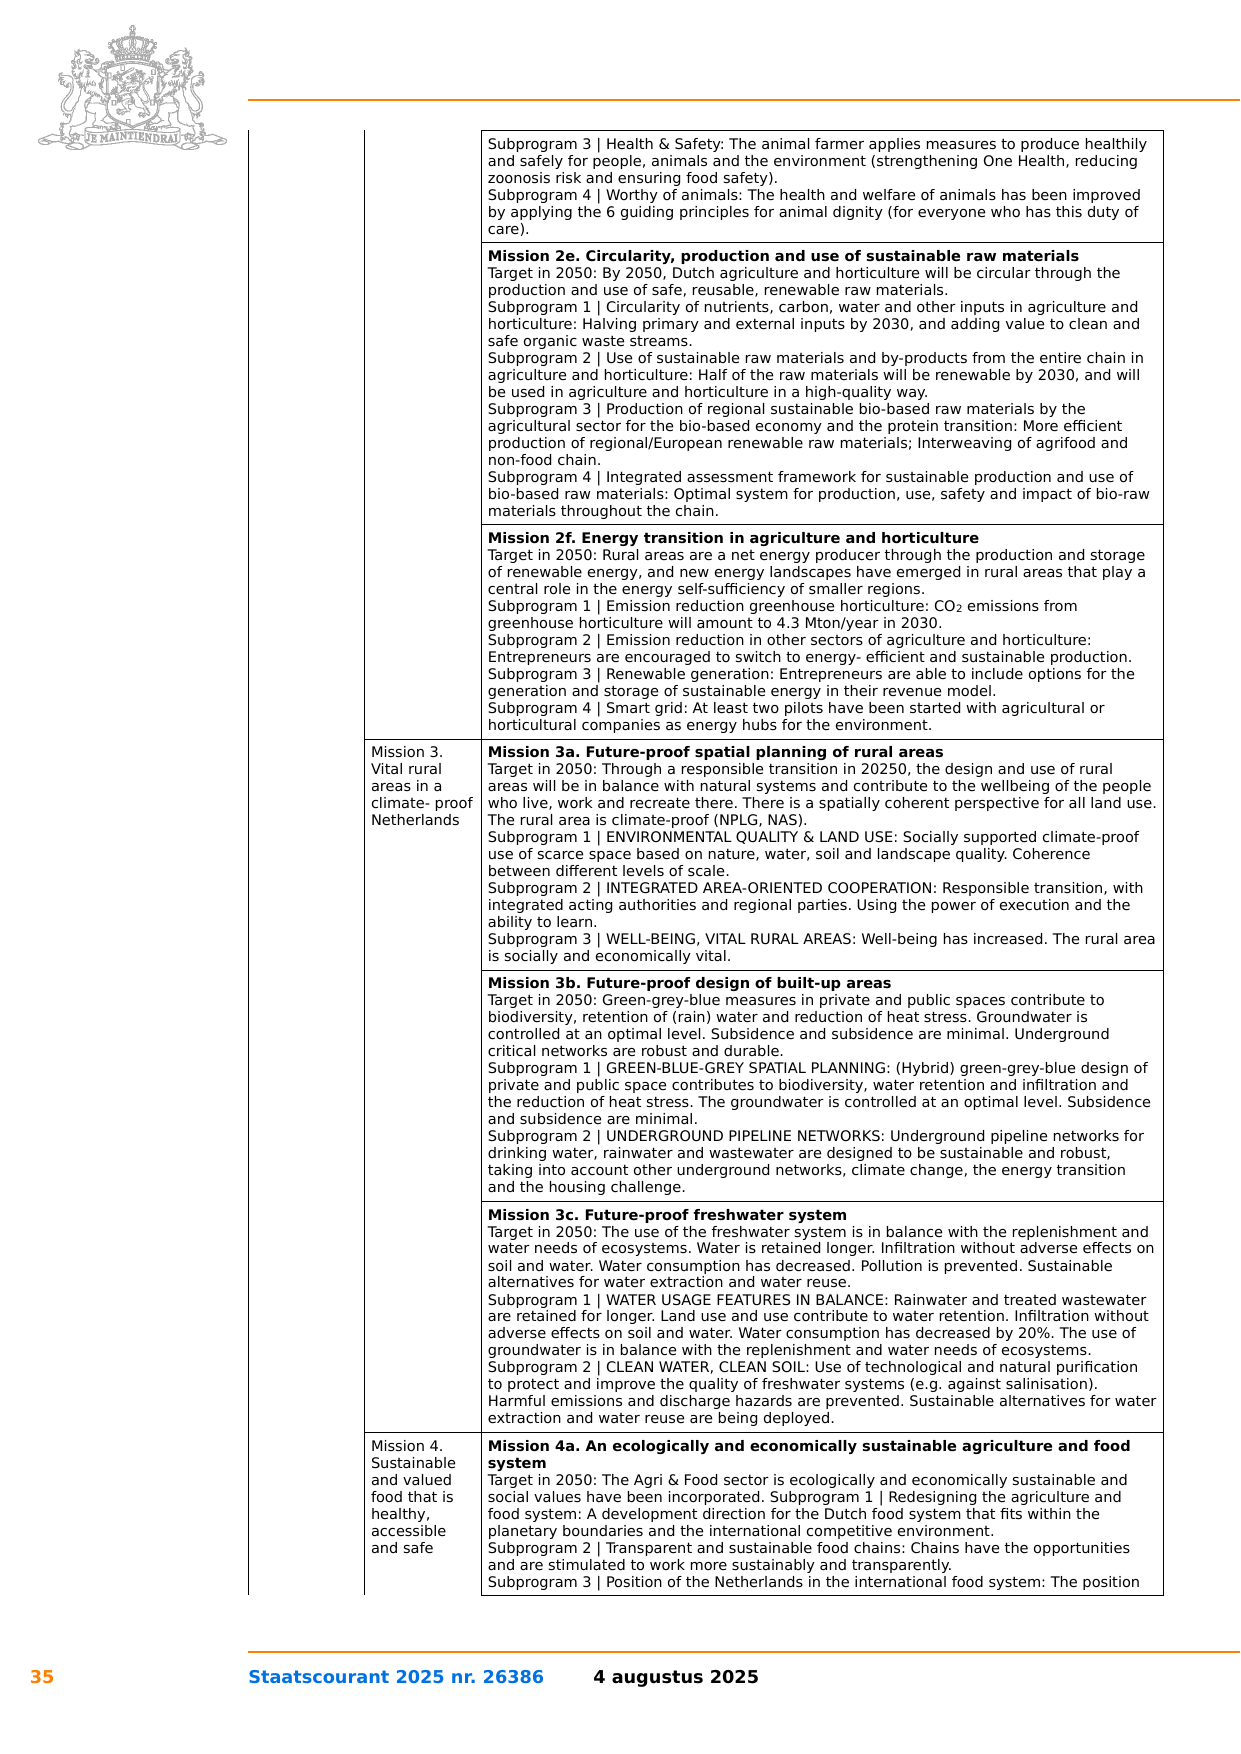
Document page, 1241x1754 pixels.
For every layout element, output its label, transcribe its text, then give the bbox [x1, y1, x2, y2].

picture [38, 25, 227, 150]
table_cell Mission 2f. Energy transition in agriculture and horticulture Target in 2050: Rural areas are a net energy producer through the production and storage of renewable energy, and new energy landscapes have emerged in rural areas that play a central role in the energy self-sufficiency of smaller regions. Subprogram 1 | Emission reduction greenhouse horticulture: CO2 emissions from greenhouse horticulture will amount to 4.3 Mton/year in 2030. Subprogram 2 | Emission reduction in other sectors of agriculture and horticulture: Entrepreneurs are encouraged to switch to energy- efficient and sustainable production. Subprogram 3 | Renewable generation: Entrepreneurs are able to include options for the generation and storage of sustainable energy in their revenue model. Subprogram 4 | Smart grid: At least two pilots have been started with agricultural or horticultural companies as energy hubs for the environment. [482, 525, 1163, 738]
table_cell [249, 1432, 364, 1595]
table_cell [365, 524, 481, 738]
table_cell [249, 739, 364, 969]
table_cell Mission 3. Vital rural areas in a climate- proof Netherlands [365, 740, 481, 1432]
table_cell [249, 130, 364, 242]
table_cell [249, 242, 364, 524]
table_cell [249, 524, 364, 738]
table_cell [365, 242, 481, 524]
table_cell [249, 1201, 364, 1432]
table_cell Subprogram 3 | Health & Safety: The animal farmer applies measures to produce healthily and safely for people, animals and the environment (strengthening One Health, reducing zoonosis risk and ensuring food safety). Subprogram 4 | Worthy of animals: The health and welfare of animals has been improved by applying the 6 guiding principles for animal dignity (for everyone who has this duty of care). [482, 131, 1163, 242]
table_cell Mission 4a. An ecologically and economically sustainable agriculture and food system Target in 2050: The Agri & Food sector is ecologically and economically sustainable and social values have been incorporated. Subprogram 1 | Redesigning the agriculture and food system: A development direction for the Dutch food system that fits within the planetary boundaries and the international competitive environment. Subprogram 2 | Transparent and sustainable food chains: Chains have the opportunities and are stimulated to work more sustainably and transparently. Subprogram 3 | Position of the Netherlands in the international food system: The position [482, 1433, 1163, 1595]
table_cell Mission 2e. Circularity, production and use of sustainable raw materials Target in 2050: By 2050, Dutch agriculture and horticulture will be circular through the production and use of safe, reusable, renewable raw materials. Subprogram 1 | Circularity of nutrients, carbon, water and other inputs in agriculture and horticulture: Halving primary and external inputs by 2030, and adding value to clean and safe organic waste streams. Subprogram 2 | Use of sustainable raw materials and by-products from the entire chain in agriculture and horticulture: Half of the raw materials will be renewable by 2030, and will be used in agriculture and horticulture in a high-quality way. Subprogram 3 | Production of regional sustainable bio-based raw materials by the agricultural sector for the bio-based economy and the protein transition: More efficient production of regional/European renewable raw materials; Interweaving of agrifood and non-food chain. Subprogram 4 | Integrated assessment framework for sustainable production and use of bio-based raw materials: Optimal system for production, use, safety and impact of bio-raw materials throughout the chain. [482, 243, 1163, 524]
table_cell Mission 4. Sustainable and valued food that is healthy, accessible and safe [365, 1433, 481, 1595]
table_cell [365, 130, 481, 242]
table_cell Mission 3a. Future-proof spatial planning of rural areas Target in 2050: Through a responsible transition in 20250, the design and use of rural areas will be in balance with natural systems and contribute to the wellbeing of the people who live, work and recreate there. There is a spatially coherent perspective for all land use. The rural area is climate-proof (NPLG, NAS). Subprogram 1 | ENVIRONMENTAL QUALITY & LAND USE: Socially supported climate-proof use of scarce space based on nature, water, soil and landscape quality. Coherence between different levels of scale. Subprogram 2 | INTEGRATED AREA-ORIENTED COOPERATION: Responsible transition, with integrated acting authorities and regional parties. Using the power of execution and the ability to learn. Subprogram 3 | WELL-BEING, VITAL RURAL AREAS: Well-being has increased. The rural area is socially and economically vital. [482, 740, 1163, 969]
table_cell [249, 970, 364, 1201]
table_cell Mission 3c. Future-proof freshwater system Target in 2050: The use of the freshwater system is in balance with the replenishment and water needs of ecosystems. Water is retained longer. Infiltration without adverse effects on soil and water. Water consumption has decreased. Pollution is prevented. Sustainable alternatives for water extraction and water reuse. Subprogram 1 | WATER USAGE FEATURES IN BALANCE: Rainwater and treated wastewater are retained for longer. Land use and use contribute to water retention. Infiltration without adverse effects on soil and water. Water consumption has decreased by 20%. The use of groundwater is in balance with the replenishment and water needs of ecosystems. Subprogram 2 | CLEAN WATER, CLEAN SOIL: Use of technological and natural purification to protect and improve the quality of freshwater systems (e.g. against salinisation). Harmful emissions and discharge hazards are prevented. Sustainable alternatives for water extraction and water reuse are being deployed. [482, 1202, 1163, 1432]
table_cell Mission 3b. Future-proof design of built-up areas Target in 2050: Green-grey-blue measures in private and public spaces contribute to biodiversity, retention of (rain) water and reduction of heat stress. Groundwater is controlled at an optimal level. Subsidence and subsidence are minimal. Underground critical networks are robust and durable. Subprogram 1 | GREEN-BLUE-GREY SPATIAL PLANNING: (Hybrid) green-grey-blue design of private and public space contributes to biodiversity, water retention and infiltration and the reduction of heat stress. The groundwater is controlled at an optimal level. Subsidence and subsidence are minimal. Subprogram 2 | UNDERGROUND PIPELINE NETWORKS: Underground pipeline networks for drinking water, rainwater and wastewater are designed to be sustainable and robust, taking into account other underground networks, climate change, the energy transition and the housing challenge. [482, 971, 1163, 1201]
